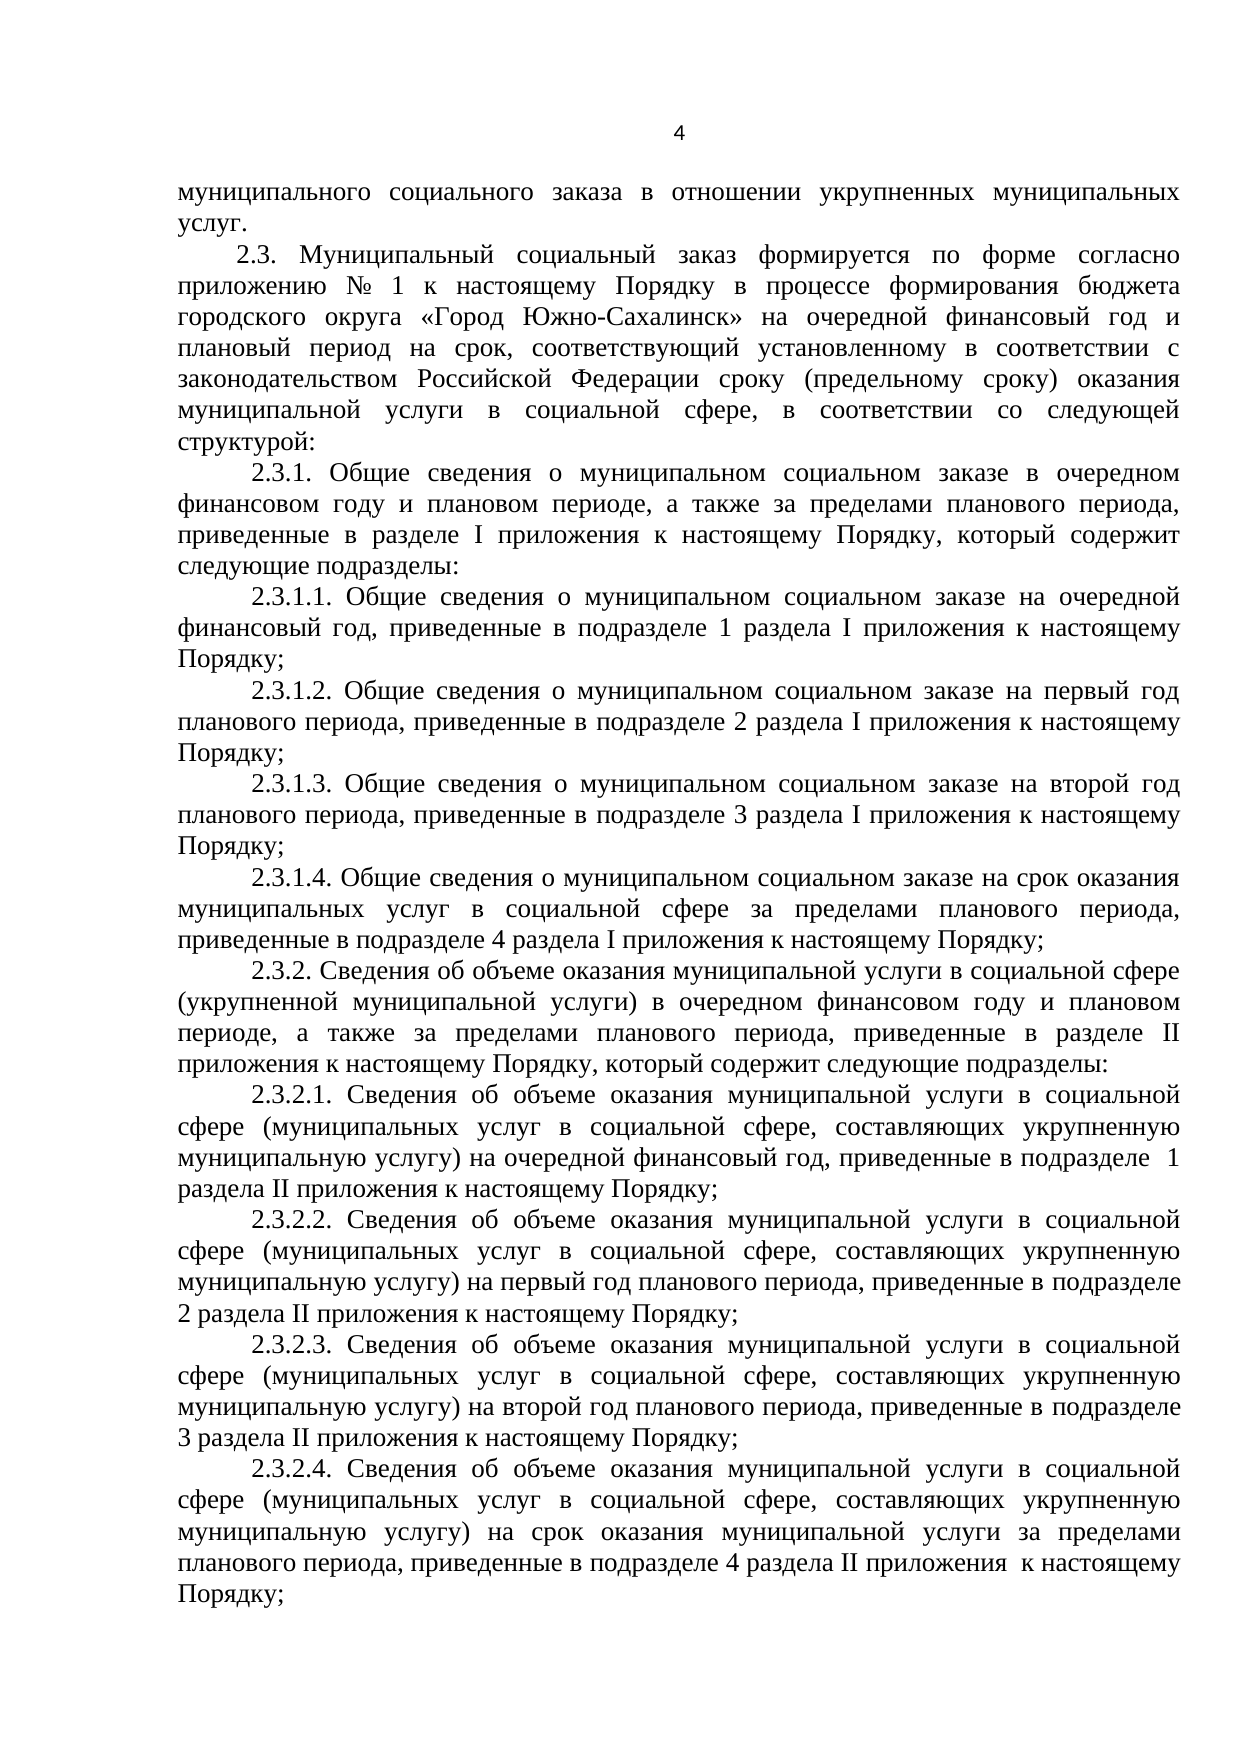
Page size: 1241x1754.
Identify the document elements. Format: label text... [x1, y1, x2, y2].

text 2.3.1.1. Общие сведения о муниципальном социальном заказе на очередной финансовый год, приведенные в подразделе 1 раздела I приложения к настоящему Порядку; [177, 580, 1181, 674]
text 2.3.2.1. Сведения об объеме оказания муниципальной услуги в социальной сфере (муниципальных услуг в социальной сфере, составляющих укрупненную муниципальную услугу) на очередной финансовый год, приведенные в подразделе 1 раздела II приложения к настоящему Порядку; [177, 1079, 1181, 1203]
text 2.3.2. Сведения об объеме оказания муниципальной услуги в социальной сфере (укрупненной муниципальной услуги) в очередном финансовом году и плановом периоде, а также за пределами планового периода, приведенные в разделе II приложения к настоящему Порядку, который содержит следующие подразделы: [177, 954, 1181, 1079]
text муниципального социального заказа в отношении укрупненных муниципальных услуг. [177, 175, 1181, 238]
text 2.3. Муниципальный социальный заказ формируется по форме согласно приложению № 1 к настоящему Порядку в процессе формирования бюджета городского округа «Город Южно-Сахалинск» на очередной финансовый год и плановый период на срок, соответствующий установленному в соответствии с законодательством Российской Федерации сроку (предельному сроку) оказания муниципальной услуги в социальной сфере, в соответствии со следующей структурой: [177, 238, 1181, 456]
text 2.3.1. Общие сведения о муниципальном социальном заказе в очередном финансовом году и плановом периоде, а также за пределами планового периода, приведенные в разделе I приложения к настоящему Порядку, который содержит следующие подразделы: [177, 456, 1181, 580]
text 2.3.2.2. Сведения об объеме оказания муниципальной услуги в социальной сфере (муниципальных услуг в социальной сфере, составляющих укрупненную муниципальную услугу) на первый год планового периода, приведенные в подразделе 2 раздела II приложения к настоящему Порядку; [177, 1203, 1181, 1328]
text 2.3.2.4. Сведения об объеме оказания муниципальной услуги в социальной сфере (муниципальных услуг в социальной сфере, составляющих укрупненную муниципальную услугу) на срок оказания муниципальной услуги за пределами планового периода, приведенные в подразделе 4 раздела II приложения к настоящему Порядку; [177, 1452, 1181, 1608]
text 2.3.1.3. Общие сведения о муниципальном социальном заказе на второй год планового периода, приведенные в подразделе 3 раздела I приложения к настоящему Порядку; [177, 767, 1181, 861]
text 2.3.2.3. Сведения об объеме оказания муниципальной услуги в социальной сфере (муниципальных услуг в социальной сфере, составляющих укрупненную муниципальную услугу) на второй год планового периода, приведенные в подразделе 3 раздела II приложения к настоящему Порядку; [177, 1328, 1181, 1452]
text 2.3.1.2. Общие сведения о муниципальном социальном заказе на первый год планового периода, приведенные в подразделе 2 раздела I приложения к настоящему Порядку; [177, 674, 1181, 767]
text 2.3.1.4. Общие сведения о муниципальном социальном заказе на срок оказания муниципальных услуг в социальной сфере за пределами планового периода, приведенные в подразделе 4 раздела I приложения к настоящему Порядку; [177, 861, 1181, 954]
